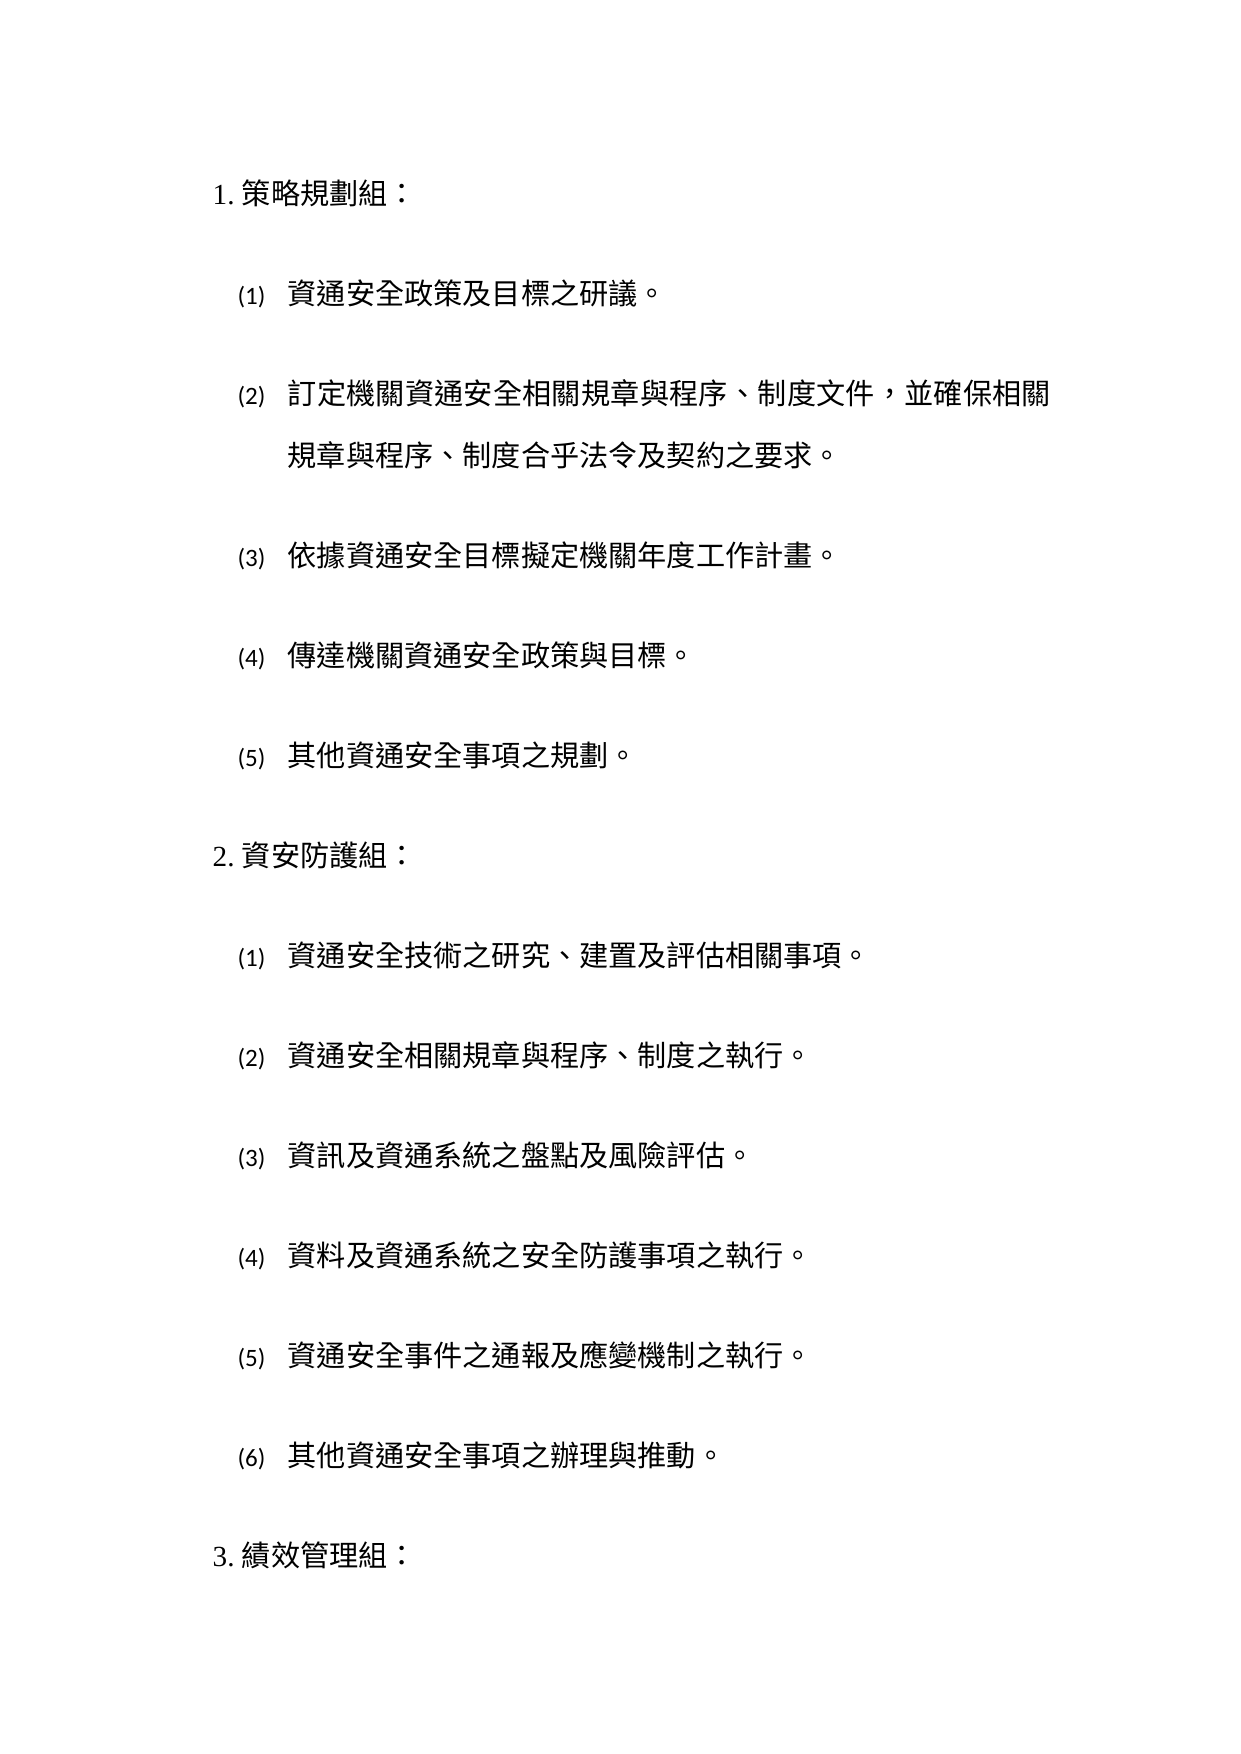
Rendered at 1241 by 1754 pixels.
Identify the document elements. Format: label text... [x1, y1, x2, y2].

list 資通安全事件之通報及應變機制之執行。 [237, 1312, 1053, 1375]
list 資通安全技術之研究、建置及評估相關事項。 [237, 912, 1053, 975]
list 資通安全相關規章與程序、制度之執行。 [237, 1012, 1053, 1075]
list 其他資通安全事項之規劃。 [237, 712, 1053, 775]
list 資安防護組： [212, 812, 1053, 875]
list 訂定機關資通安全相關規章與程序、制度文件，並確保相關規章與程序、制度合乎法令及契約之要求。 [237, 350, 1053, 475]
list 績效管理組： [212, 1512, 1053, 1575]
list 資通安全政策及目標之研議。 [237, 250, 1053, 312]
list 其他資通安全事項之辦理與推動。 [237, 1412, 1053, 1475]
list 資訊及資通系統之盤點及風險評估。 [237, 1112, 1053, 1175]
list 傳達機關資通安全政策與目標。 [237, 612, 1053, 675]
list 策略規劃組： [212, 150, 1053, 212]
list 依據資通安全目標擬定機關年度工作計畫。 [237, 512, 1053, 575]
list 資料及資通系統之安全防護事項之執行。 [237, 1212, 1053, 1275]
